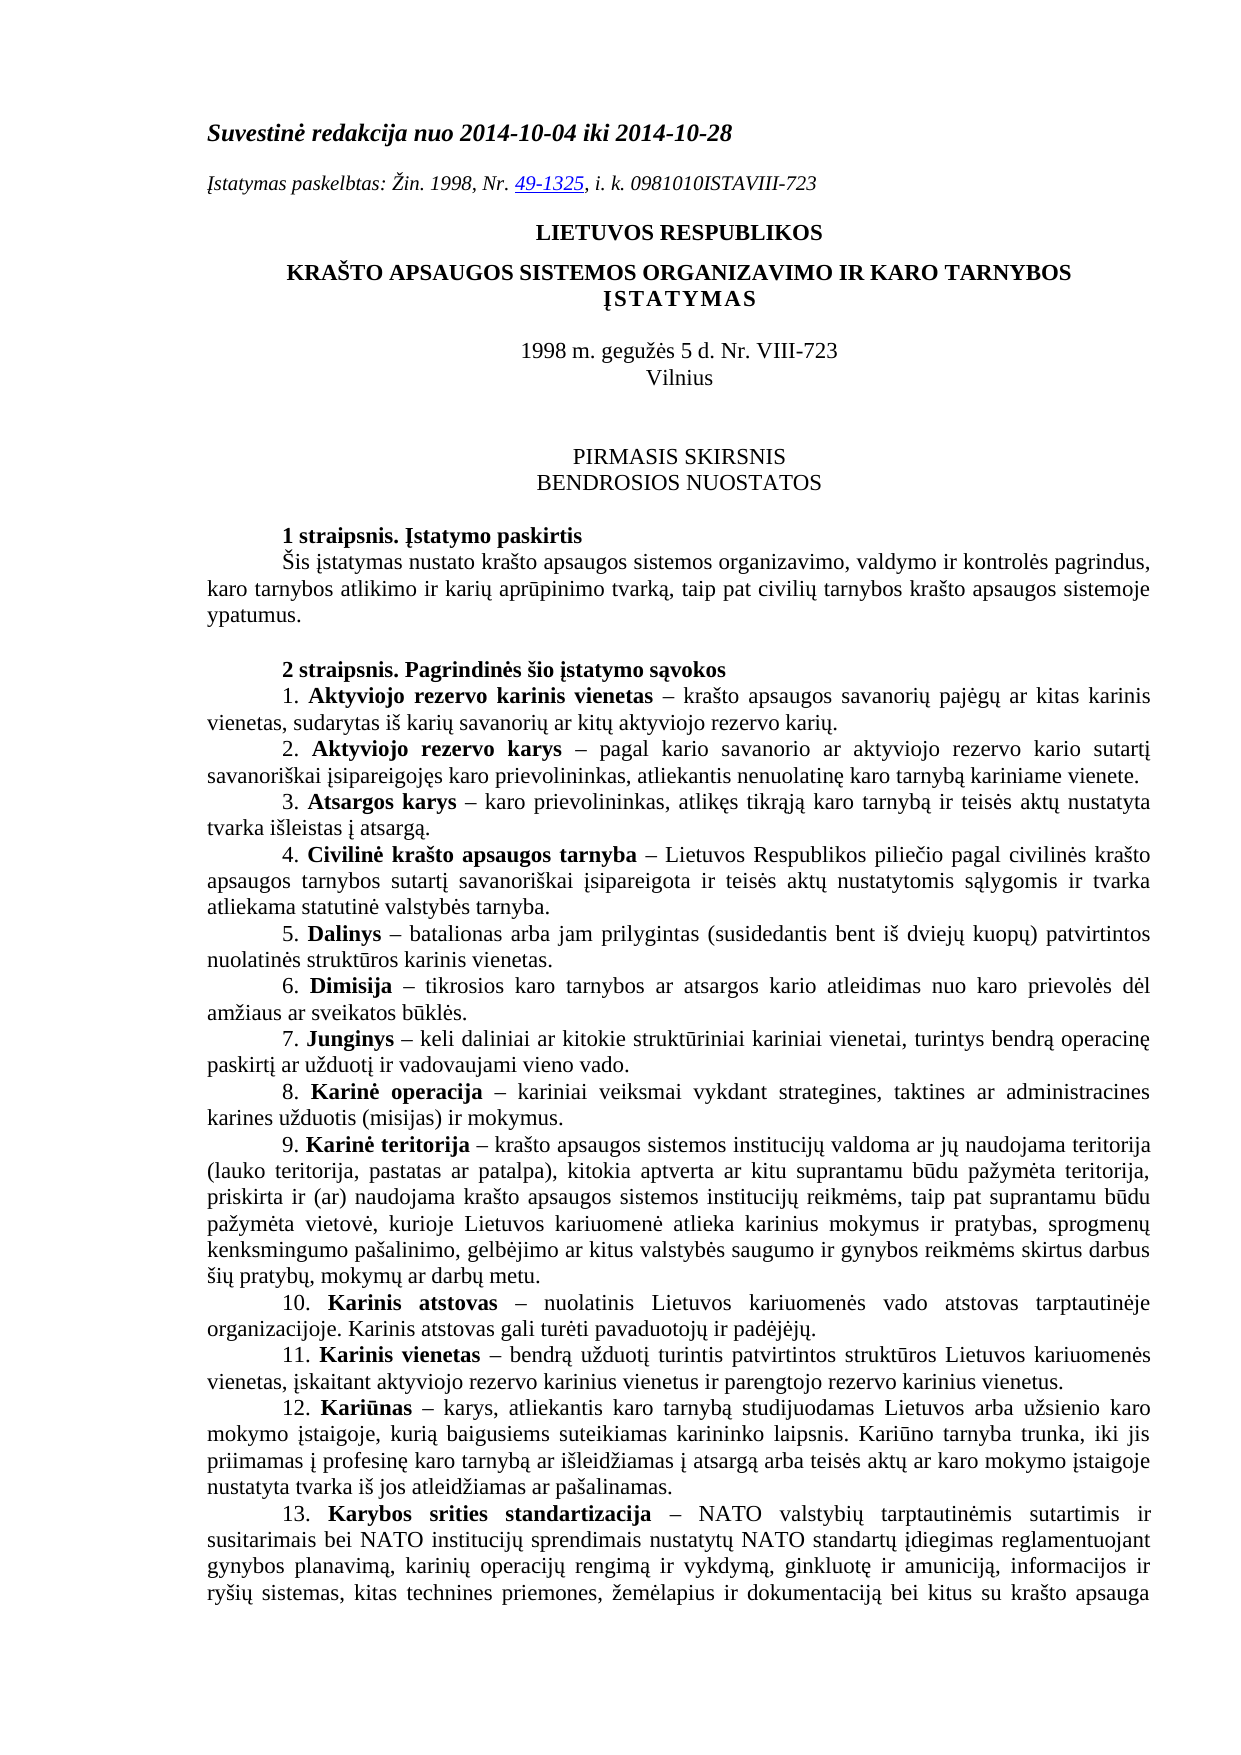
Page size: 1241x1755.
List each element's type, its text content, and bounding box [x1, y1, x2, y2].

text 9. Karinė teritorija – krašto apsaugos sistemos institucijų valdoma ar jų naudojama teritorija (lauko teritorija, pastatas ar patalpa), kitokia aptverta ar kitu suprantamu būdu pažymėta teritorija, priskirta ir (ar) naudojama krašto apsaugos sistemos institucijų reikmėms, taip pat suprantamu būdu pažymėta vietovė, kurioje Lietuvos kariuomenė atlieka karinius mokymus ir pratybas, sprogmenų kenksmingumo pašalinimo, gelbėjimo ar kitus valstybės saugumo ir gynybos reikmėms skirtus darbus šių pratybų, mokymų ar darbų metu. [207, 1131, 1152, 1289]
text BENDROSIOS NUOSTATOS [207, 469, 1152, 496]
text 4. Civilinė krašto apsaugos tarnyba – Lietuvos Respublikos piliečio pagal civilinės krašto apsaugos tarnybos sutartį savanoriškai įsipareigota ir teisės aktų nustatytomis sąlygomis ir tvarka atliekama statutinė valstybės tarnyba. [207, 841, 1152, 920]
text 3. Atsargos karys – karo prievolininkas, atlikęs tikrąją karo tarnybą ir teisės aktų nustatyta tvarka išleistas į atsargą. [207, 788, 1152, 841]
text 12. Kariūnas – karys, atliekantis karo tarnybą studijuodamas Lietuvos arba užsienio karo mokymo įstaigoje, kurią baigusiems suteikiamas karininko laipsnis. Kariūno tarnyba trunka, iki jis priimamas į profesinę karo tarnybą ar išleidžiamas į atsargą arba teisės aktų ar karo mokymo įstaigoje nustatyta tvarka iš jos atleidžiamas ar pašalinamas. [207, 1394, 1152, 1499]
text LIETUVOS RESPUBLIKOS [207, 219, 1152, 245]
text 2. Aktyviojo rezervo karys – pagal kario savanorio ar aktyviojo rezervo kario sutartį savanoriškai įsipareigojęs karo prievolininkas, atliekantis nenuolatinę karo tarnybą kariniame vienete. [207, 735, 1152, 788]
text Šis įstatymas nustato krašto apsaugos sistemos organizavimo, valdymo ir kontrolės pagrindus, karo tarnybos atlikimo ir karių aprūpinimo tvarką, taip pat civilių tarnybos krašto apsaugos sistemoje ypatumus. [207, 548, 1152, 627]
text 1 straipsnis. Įstatymo paskirtis [207, 522, 1152, 548]
text 7. Junginys – keli daliniai ar kitokie struktūriniai kariniai vienetai, turintys bendrą operacinę paskirtį ar užduotį ir vadovaujami vieno vado. [207, 1025, 1152, 1078]
text 13. Karybos srities standartizacija – NATO valstybių tarptautinėmis sutartimis ir susitarimais bei NATO institucijų sprendimais nustatytų NATO standartų įdiegimas reglamentuojant gynybos planavimą, karinių operacijų rengimą ir vykdymą, ginkluotę ir amuniciją, informacijos ir ryšių sistemas, kitas technines priemones, žemėlapius ir dokumentaciją bei kitus su krašto apsauga [207, 1499, 1152, 1605]
text KRAŠTO APSAUGOS SISTEMOS ORGANIZAVIMO IR KARO TARNYBOS [207, 258, 1152, 285]
text 11. Karinis vienetas – bendrą užduotį turintis patvirtintos struktūros Lietuvos kariuomenės vienetas, įskaitant aktyviojo rezervo karinius vienetus ir parengtojo rezervo karinius vienetus. [207, 1341, 1152, 1394]
text 6. Dimisija – tikrosios karo tarnybos ar atsargos kario atleidimas nuo karo prievolės dėl amžiaus ar sveikatos būklės. [207, 972, 1152, 1025]
text ĮSTATYMAS [207, 285, 1152, 311]
text 10. Karinis atstovas – nuolatinis Lietuvos kariuomenės vado atstovas tarptautinėje organizacijoje. Karinis atstovas gali turėti pavaduotojų ir padėjėjų. [207, 1289, 1152, 1341]
text PIRMASIS SKIRSNIS [207, 443, 1152, 469]
text Įstatymas paskelbtas: Žin. 1998, Nr. 49-1325, i. k. 0981010ISTAVIII-723 [207, 171, 1152, 195]
text 2 straipsnis. Pagrindinės šio įstatymo sąvokos [207, 656, 1152, 683]
text 5. Dalinys – batalionas arba jam prilygintas (susidedantis bent iš dviejų kuopų) patvirtintos nuolatinės struktūros karinis vienetas. [207, 920, 1152, 972]
text 8. Karinė operacija – kariniai veiksmai vykdant strategines, taktines ar administracines karines užduotis (misijas) ir mokymus. [207, 1078, 1152, 1131]
text 1998 m. gegužės 5 d. Nr. VIII-723 Vilnius [207, 338, 1152, 390]
text 1. Aktyviojo rezervo karinis vienetas – krašto apsaugos savanorių pajėgų ar kitas karinis vienetas, sudarytas iš karių savanorių ar kitų aktyviojo rezervo karių. [207, 683, 1152, 735]
text Suvestinė redakcija nuo 2014-10-04 iki 2014-10-28 [207, 118, 1152, 147]
